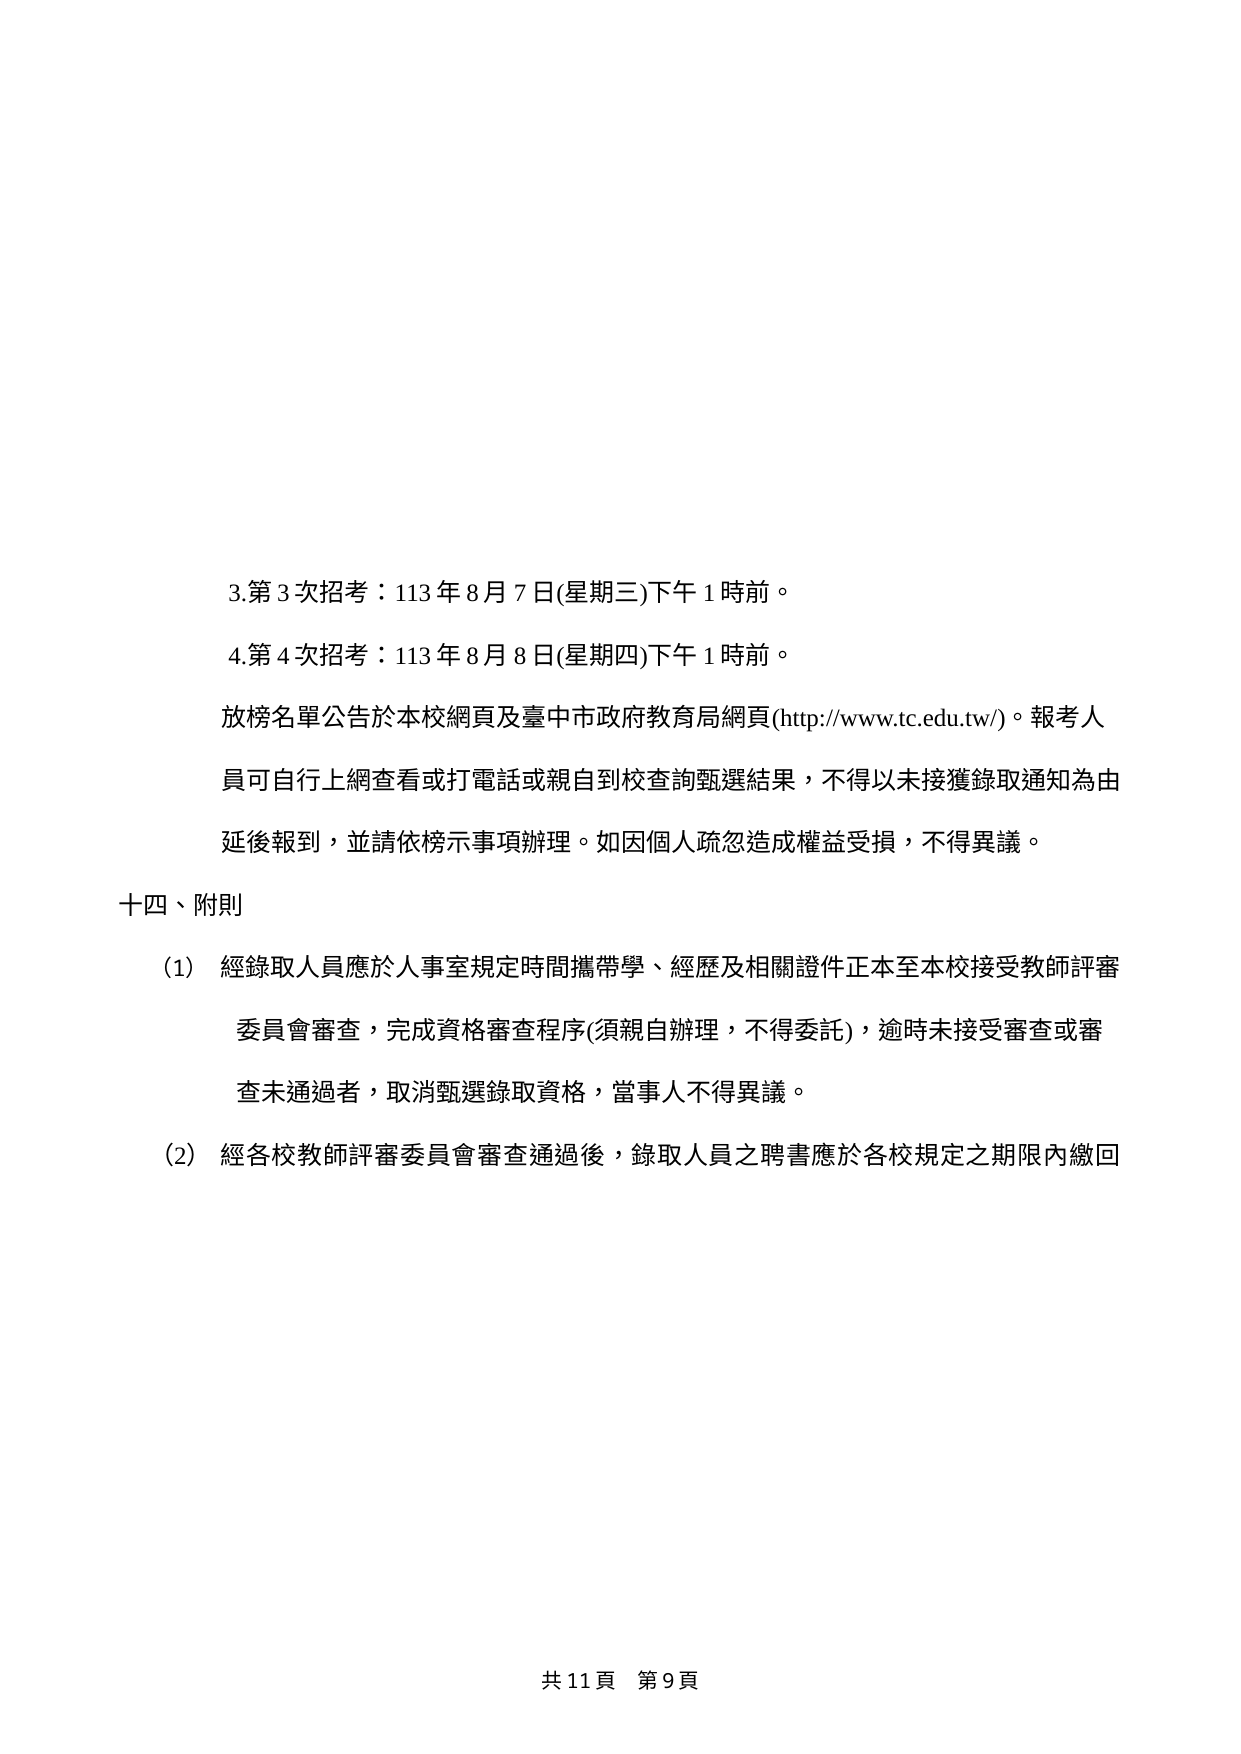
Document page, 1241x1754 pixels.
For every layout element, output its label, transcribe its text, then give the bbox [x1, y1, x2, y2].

text 3.第3次招考：113年8月7日(星期三)下午1時前。 [118, 549, 1122, 612]
list 經各校教師評審委員會審查通過後，錄取人員之聘書應於各校規定之期限內繳回 [149, 1112, 1122, 1174]
text 4.第4次招考：113年8月8日(星期四)下午1時前。 [118, 612, 1122, 674]
text 十四、附則 [118, 862, 1122, 924]
text 放榜名單公告於本校網頁及臺中市政府教育局網頁(http://www.tc.edu.tw/)。報考人員可自行上網查看或打電話或親自到校查詢甄選結果，不得以未接獲錄取通知為由延後報到，並請依榜示事項辦理。如因個人疏忽造成權益受損，不得異議。 [222, 674, 1122, 862]
list 經錄取人員應於人事室規定時間攜帶學、經歷及相關證件正本至本校接受教師評審委員會審查，完成資格審查程序(須親自辦理，不得委託)，逾時未接受審查或審查未通過者，取消甄選錄取資格，當事人不得異議。 [149, 924, 1122, 1112]
